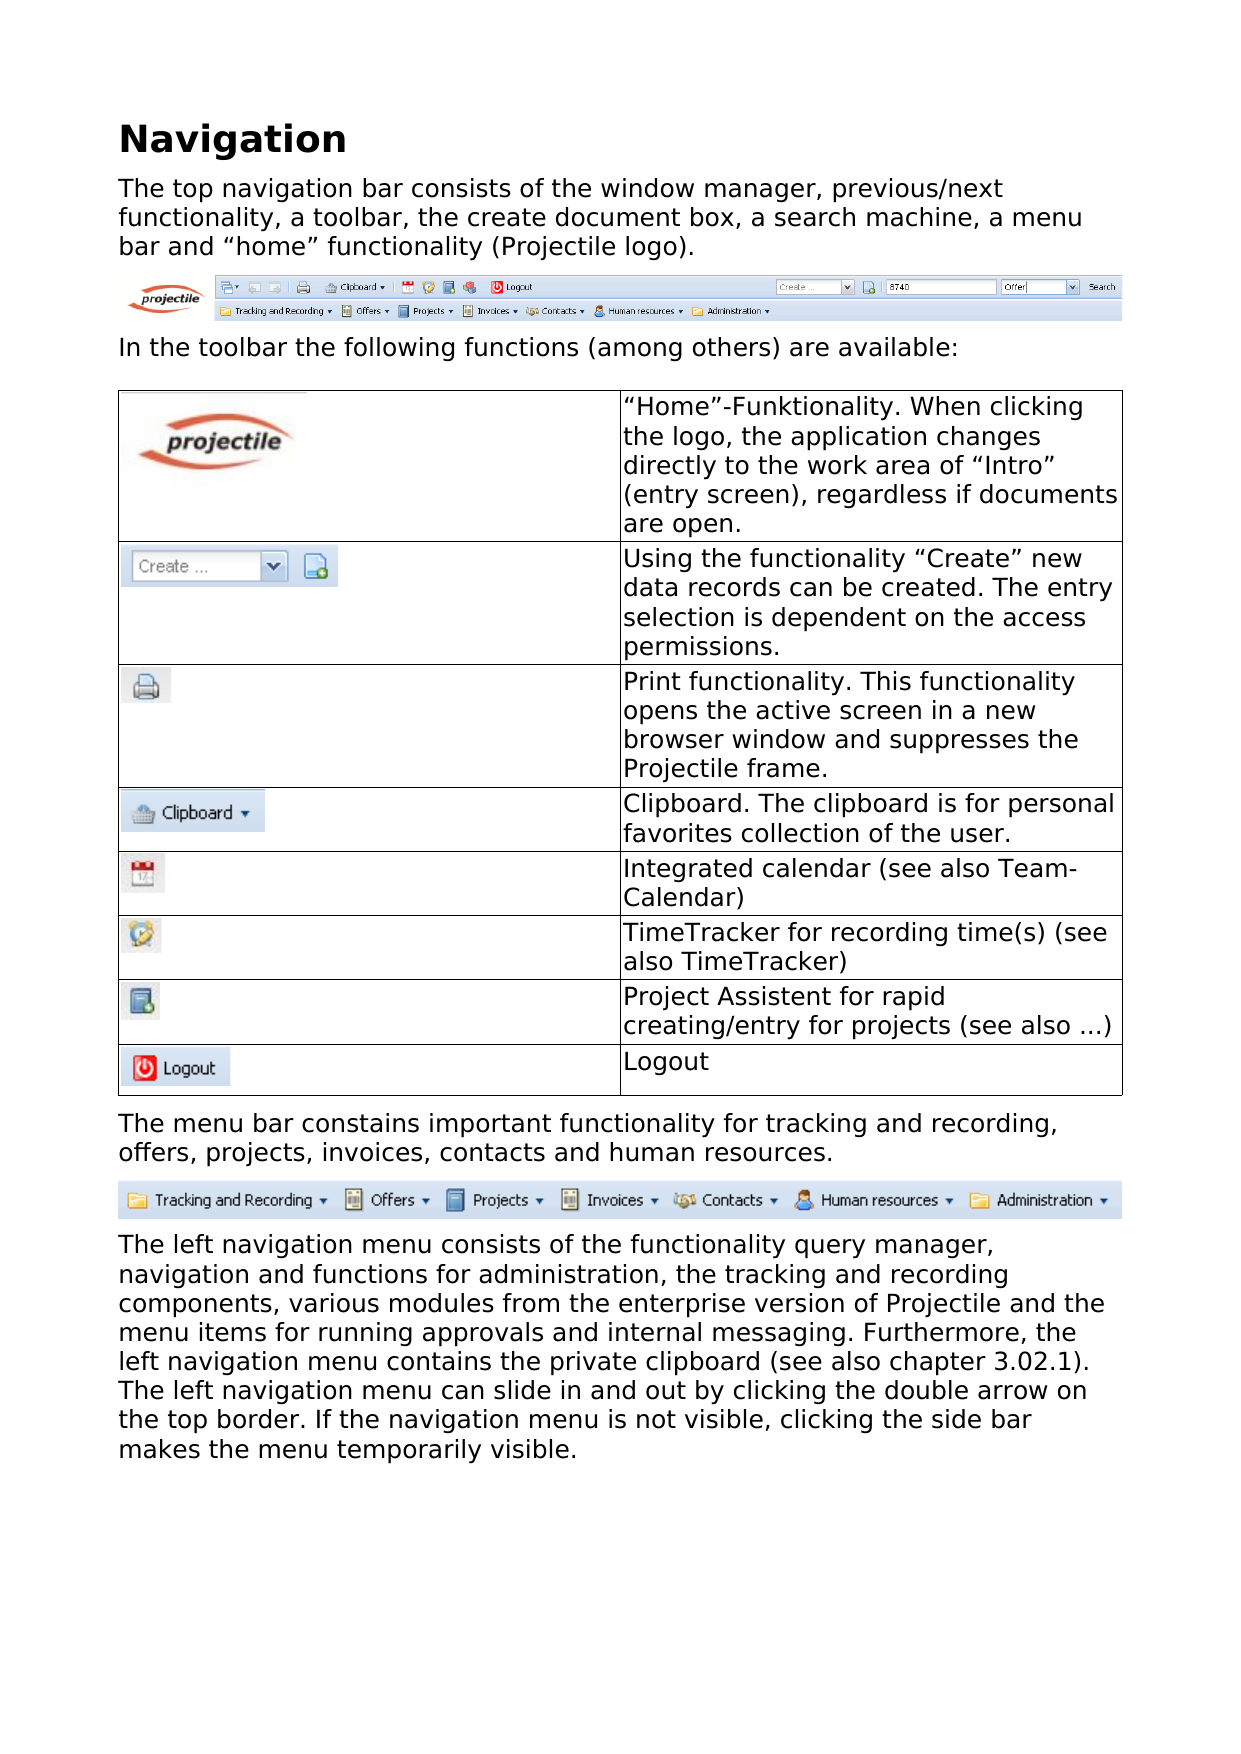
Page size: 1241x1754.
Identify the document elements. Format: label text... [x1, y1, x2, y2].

table_cell Print functionality. This functionality opens the active screen in a new browser window and suppresses the Projectile frame. [621, 665, 1122, 787]
picture [121, 667, 172, 703]
picture [121, 982, 160, 1020]
table_header “Home”-Funktionality. When clicking the logo, the application changes directly to the work area of “Intro” (entry screen), regardless if documents are open. [621, 391, 1122, 541]
table_cell Clipboard. The clipboard is for personal favorites collection of the user. [621, 788, 1122, 851]
table_header [119, 391, 620, 541]
table_cell [119, 916, 620, 979]
picture [121, 789, 265, 832]
picture [121, 918, 162, 953]
table_cell [119, 665, 620, 787]
table_cell Integrated calendar (see also Team-Calendar) [621, 852, 1122, 915]
text The left navigation menu consists of the functionality query manager, navigation and functions for administration, the tracking and recording components, various modules from the enterprise version of Projectile and the menu items for running approvals and internal messaging. Furthermore, the left navigation menu contains the private clipboard (see also chapter 3.02.1). The left navigation menu can slide in and out by clicking the double arrow on the top border. If the navigation menu is not visible, clicking the side bar makes the menu temporarily visible. [118, 1231, 1122, 1464]
picture [121, 392, 307, 487]
picture [121, 544, 339, 587]
text The top navigation bar consists of the window manager, previous/next functionality, a toolbar, the create document box, a search machine, a menu bar and “home” functionality (Projectile logo). [118, 174, 1122, 262]
picture [121, 853, 165, 893]
table_cell TimeTracker for recording time(s) (see also TimeTracker) [621, 916, 1122, 979]
picture [118, 1180, 1123, 1219]
table_cell Logout [621, 1045, 1122, 1094]
table_cell [119, 1045, 620, 1094]
picture [121, 1046, 231, 1086]
table_cell Using the functionality “Create” new data records can be created. The entry selection is dependent on the access permissions. [621, 542, 1122, 664]
text The menu bar constains important functionality for tracking and recording, offers, projects, invoices, contacts and human resources. [118, 1109, 1122, 1168]
table_cell Project Assistent for rapid creating/entry for projects (see also ...) [621, 980, 1122, 1044]
picture [118, 274, 1123, 321]
table_cell [119, 980, 620, 1044]
subtitle Navigation [118, 118, 1122, 162]
table_cell [119, 852, 620, 915]
table_cell [119, 788, 620, 851]
table_cell [119, 542, 620, 664]
text In the toolbar the following functions (among others) are available: [118, 333, 1122, 362]
